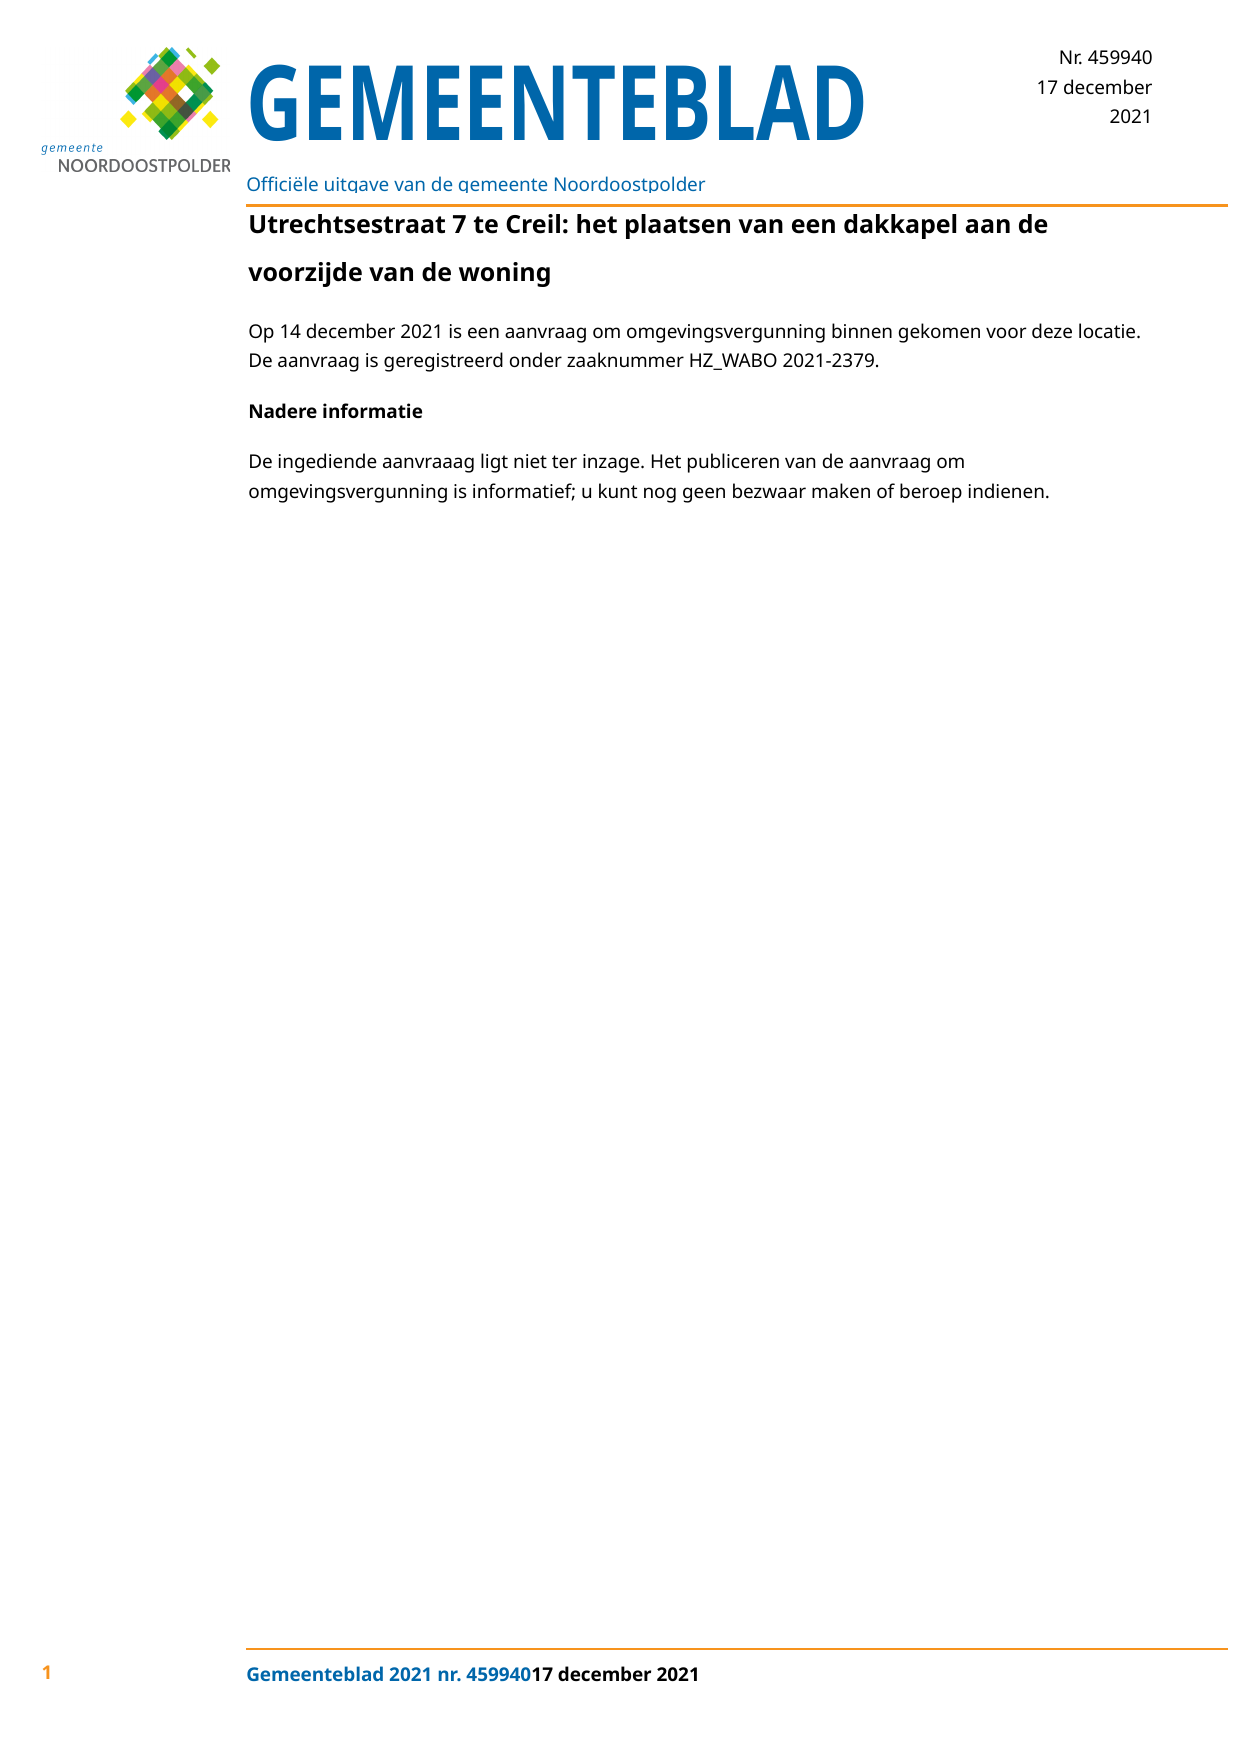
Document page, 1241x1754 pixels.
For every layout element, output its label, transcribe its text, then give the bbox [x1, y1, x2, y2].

text Op 14 december 2021 is een aanvraag om omgevingsvergunning binnen gekomen voor deze locatie. De aanvraag is geregistreerd onder zaaknummer HZ_WABO 2021-2379. [248, 318, 1152, 373]
text De ingediende aanvraaag ligt niet ter inzage. Het publiceren van de aanvraag om omgevingsvergunning is informatief; u kunt nog geen bezwaar maken of beroep indienen. [248, 448, 1152, 504]
text Utrechtsestraat 7 te Creil: het plaatsen van een dakkapel aan de voorzijde van de woning [248, 207, 1152, 288]
picture [41, 47, 231, 172]
text Nadere informatie [248, 398, 1152, 424]
